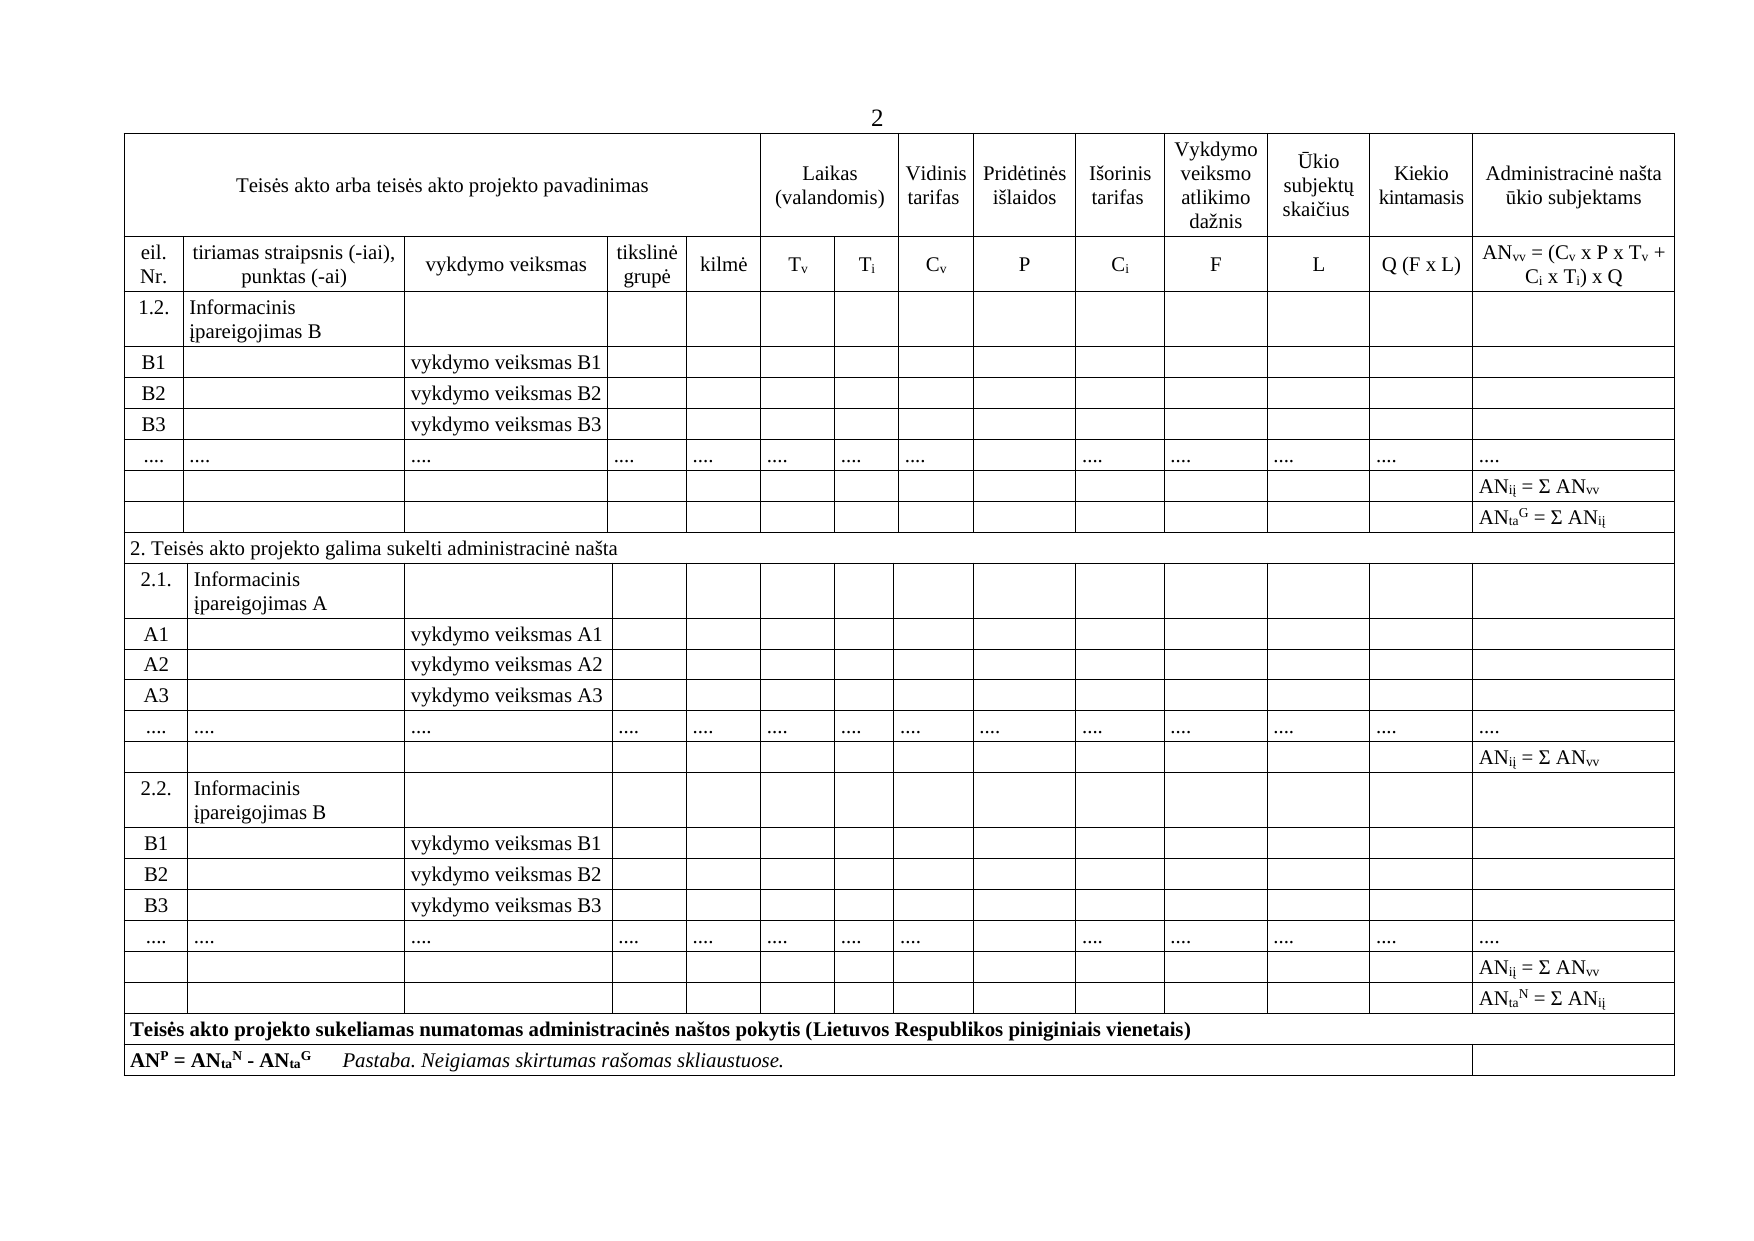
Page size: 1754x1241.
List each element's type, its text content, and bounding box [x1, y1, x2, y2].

table_cell ANiį = Σ ANvv [1473, 471, 1674, 501]
table_cell vykdymo veiksmas B2 [405, 378, 607, 408]
table_cell [1076, 742, 1164, 772]
table_cell [1473, 409, 1674, 439]
table_cell [974, 619, 1075, 648]
table_cell [894, 983, 973, 1013]
table_cell .... [1370, 921, 1472, 951]
table_cell [835, 859, 893, 889]
table_cell Tv [761, 237, 834, 291]
table_cell [1370, 502, 1472, 532]
table_cell [687, 471, 760, 501]
table_cell .... [1473, 921, 1674, 951]
table_cell 2. Teisės akto projekto galima sukelti administracinė našta [125, 533, 1674, 562]
table_cell [613, 564, 686, 617]
table_cell [1268, 952, 1369, 982]
table_cell [1370, 952, 1472, 982]
table_cell [974, 292, 1075, 346]
table_cell A2 [125, 650, 187, 679]
table_cell [184, 347, 404, 377]
table_cell .... [1370, 440, 1472, 470]
table_cell [761, 773, 834, 827]
table_cell ANP = ANtaN - ANtaG Pastaba. Neigiamas skirtumas rašomas skliaustuose. [125, 1045, 1472, 1075]
table_cell kilmė [687, 237, 760, 291]
table_cell eil. Nr. [125, 237, 183, 291]
table_cell [974, 650, 1075, 679]
table_cell [1165, 502, 1267, 532]
table_cell [1076, 952, 1164, 982]
table_cell [1473, 292, 1674, 346]
table_cell [1076, 773, 1164, 827]
table_cell [761, 890, 834, 920]
table_cell [894, 680, 973, 710]
table_cell [835, 828, 893, 858]
table_cell [1165, 952, 1267, 982]
table_cell [1268, 650, 1369, 679]
table_cell [835, 292, 898, 346]
table_cell [835, 680, 893, 710]
table_cell [1165, 292, 1267, 346]
table_cell [974, 859, 1075, 889]
table_cell [188, 650, 404, 679]
table_cell [1076, 292, 1164, 346]
table_cell [761, 502, 834, 532]
table_cell [1473, 890, 1674, 920]
table_cell B2 [125, 859, 187, 889]
table_cell [761, 347, 834, 377]
table_cell [974, 409, 1075, 439]
table_cell [899, 378, 973, 408]
table_cell .... [188, 921, 404, 951]
table_cell [405, 502, 607, 532]
table_cell .... [613, 921, 686, 951]
table_cell F [1165, 237, 1267, 291]
table_cell [761, 859, 834, 889]
table_cell [1165, 619, 1267, 648]
table_cell .... [1076, 440, 1164, 470]
table_cell [184, 378, 404, 408]
table_cell [1268, 773, 1369, 827]
table_cell 2.1. [125, 564, 187, 617]
table_cell .... [1076, 921, 1164, 951]
table_cell [687, 347, 760, 377]
table_cell [1370, 859, 1472, 889]
table_cell [1076, 409, 1164, 439]
table_cell [1370, 773, 1472, 827]
table_cell [687, 983, 760, 1013]
table_cell [974, 773, 1075, 827]
table_cell [1473, 564, 1674, 617]
table_cell [761, 680, 834, 710]
table_cell [974, 828, 1075, 858]
table_cell [608, 502, 686, 532]
table_cell [1370, 983, 1472, 1013]
table_cell .... [835, 711, 893, 741]
table_cell [1076, 619, 1164, 648]
table_cell [835, 409, 898, 439]
table_cell [835, 952, 893, 982]
table_cell .... [894, 921, 973, 951]
table_cell [125, 471, 183, 501]
table_cell [1473, 680, 1674, 710]
table_cell .... [405, 921, 612, 951]
table_cell [1076, 890, 1164, 920]
table_cell [608, 378, 686, 408]
table_cell [188, 859, 404, 889]
table_cell [1268, 564, 1369, 617]
table_cell B2 [125, 378, 183, 408]
table_cell 1.2. [125, 292, 183, 346]
table_cell [835, 347, 898, 377]
table_cell [613, 828, 686, 858]
table_cell .... [608, 440, 686, 470]
table_cell [1268, 409, 1369, 439]
table_cell [1268, 347, 1369, 377]
table_cell [613, 680, 686, 710]
table_cell B3 [125, 890, 187, 920]
table_header Administracinė našta ūkio subjektams [1473, 134, 1674, 236]
table_cell [613, 890, 686, 920]
table_cell [899, 471, 973, 501]
table_cell Informacinis įpareigojimas B [188, 773, 404, 827]
table_cell vykdymo veiksmas B1 [405, 828, 612, 858]
table_cell [687, 564, 760, 617]
table_cell [1473, 859, 1674, 889]
table_cell [835, 983, 893, 1013]
table_cell [974, 564, 1075, 617]
table_cell [899, 409, 973, 439]
table_cell [125, 742, 187, 772]
table_cell Ci [1076, 237, 1164, 291]
table_cell [1165, 471, 1267, 501]
table_cell vykdymo veiksmas B3 [405, 890, 612, 920]
table_cell [835, 650, 893, 679]
table_cell [184, 471, 404, 501]
table_cell [1473, 1045, 1674, 1075]
table_cell [125, 502, 183, 532]
table_cell P [974, 237, 1075, 291]
table_cell [687, 378, 760, 408]
table_cell [1268, 983, 1369, 1013]
table_cell [1370, 409, 1472, 439]
table_cell [184, 502, 404, 532]
table_cell [1268, 619, 1369, 648]
table_cell .... [1165, 921, 1267, 951]
table_cell [1076, 378, 1164, 408]
table_cell .... [835, 921, 893, 951]
table_cell [894, 952, 973, 982]
table_cell .... [1473, 711, 1674, 741]
table_cell [613, 983, 686, 1013]
table_cell .... [1165, 440, 1267, 470]
table_cell [405, 952, 612, 982]
table_cell [761, 983, 834, 1013]
table_cell [188, 890, 404, 920]
table_cell [405, 564, 612, 617]
table_cell [835, 471, 898, 501]
table_cell [608, 409, 686, 439]
table_cell [687, 292, 760, 346]
table_cell [1268, 502, 1369, 532]
table_cell [608, 347, 686, 377]
table_cell .... [1268, 921, 1369, 951]
table_cell Teisės akto projekto sukeliamas numatomas administracinės naštos pokytis (Lietuvos Respublikos piniginiais vienetais) [125, 1014, 1674, 1044]
table_cell [1370, 890, 1472, 920]
table_cell .... [761, 711, 834, 741]
table_cell [894, 890, 973, 920]
table_cell tikslinė grupė [608, 237, 686, 291]
table_cell [405, 773, 612, 827]
table_cell [687, 502, 760, 532]
table_cell [835, 502, 898, 532]
table_header Išorinis tarifas [1076, 134, 1164, 236]
table_cell vykdymo veiksmas A2 [405, 650, 612, 679]
table_cell [1165, 378, 1267, 408]
table_cell [1165, 859, 1267, 889]
table_cell [974, 680, 1075, 710]
table_cell Q (F x L) [1370, 237, 1472, 291]
table_header Laikas (valandomis) [761, 134, 898, 236]
table_cell ANiį = Σ ANvv [1473, 742, 1674, 772]
table_header Vykdymo veiksmo atlikimo dažnis [1165, 134, 1267, 236]
table_cell [1370, 378, 1472, 408]
table_cell [894, 619, 973, 648]
table_cell [894, 859, 973, 889]
table_cell [1165, 680, 1267, 710]
table_cell .... [125, 711, 187, 741]
table_cell .... [687, 921, 760, 951]
table_cell [125, 983, 187, 1013]
table_cell Ti [835, 237, 898, 291]
table_cell A1 [125, 619, 187, 648]
table_cell .... [687, 711, 760, 741]
table_cell [835, 742, 893, 772]
table_header Vidinis tarifas [899, 134, 973, 236]
table_cell .... [761, 921, 834, 951]
table_cell Cv [899, 237, 973, 291]
table_cell [1268, 292, 1369, 346]
table_cell [1473, 619, 1674, 648]
table_header Teisės akto arba teisės akto projekto pavadinimas [125, 134, 760, 236]
table_cell [974, 378, 1075, 408]
table_cell [613, 952, 686, 982]
table_cell .... [125, 440, 183, 470]
table_cell [125, 952, 187, 982]
table_cell [761, 409, 834, 439]
table_cell .... [687, 440, 760, 470]
table_cell [761, 471, 834, 501]
table_cell .... [894, 711, 973, 741]
table_cell [894, 828, 973, 858]
table_cell [1165, 773, 1267, 827]
table_cell [1165, 564, 1267, 617]
table_cell [899, 347, 973, 377]
table_cell [761, 564, 834, 617]
table_cell .... [1268, 440, 1369, 470]
table_cell .... [899, 440, 973, 470]
table_cell [687, 742, 760, 772]
table_cell [188, 742, 404, 772]
table_cell [1076, 680, 1164, 710]
table_cell [1165, 650, 1267, 679]
table_cell [1165, 828, 1267, 858]
table_cell [1268, 890, 1369, 920]
table_cell .... [613, 711, 686, 741]
table_cell [1370, 828, 1472, 858]
table_cell [687, 773, 760, 827]
table_cell vykdymo veiksmas A1 [405, 619, 612, 648]
table_cell [974, 502, 1075, 532]
table_cell [188, 828, 404, 858]
table_cell [761, 742, 834, 772]
table_cell [1076, 471, 1164, 501]
table_cell tiriamas straipsnis (-iai), punktas (-ai) [184, 237, 404, 291]
table_cell [405, 471, 607, 501]
table_cell [687, 859, 760, 889]
table_cell [835, 619, 893, 648]
table_cell [761, 292, 834, 346]
table_cell .... [405, 440, 607, 470]
table_cell [835, 564, 893, 617]
table_cell [613, 859, 686, 889]
table_cell .... [188, 711, 404, 741]
table_cell [1370, 564, 1472, 617]
table_cell [1473, 828, 1674, 858]
table_cell [188, 952, 404, 982]
table_cell [1165, 409, 1267, 439]
table_cell .... [405, 711, 612, 741]
table_cell [687, 409, 760, 439]
table_cell [1076, 564, 1164, 617]
table_cell [188, 983, 404, 1013]
table_cell B1 [125, 828, 187, 858]
table_cell vykdymo veiksmas A3 [405, 680, 612, 710]
table_cell [1268, 742, 1369, 772]
table_cell [1370, 680, 1472, 710]
table_cell [1370, 650, 1472, 679]
table_cell B1 [125, 347, 183, 377]
table_cell [613, 773, 686, 827]
table_cell [1165, 983, 1267, 1013]
table_cell [974, 983, 1075, 1013]
table_cell [687, 680, 760, 710]
table_cell ANtaN = Σ ANiį [1473, 983, 1674, 1013]
table_cell [1076, 502, 1164, 532]
table_cell .... [1268, 711, 1369, 741]
table_cell [1076, 828, 1164, 858]
table_cell Informacinis įpareigojimas B [184, 292, 404, 346]
table_header Kiekio kintamasis [1370, 134, 1472, 236]
table_cell [687, 952, 760, 982]
table_cell [761, 952, 834, 982]
table_cell [1473, 650, 1674, 679]
table_cell [894, 564, 973, 617]
table_cell [613, 742, 686, 772]
table_cell [1268, 859, 1369, 889]
table_cell [1076, 347, 1164, 377]
table_cell [1165, 347, 1267, 377]
table_cell vykdymo veiksmas B2 [405, 859, 612, 889]
table_cell [835, 773, 893, 827]
table_cell [1268, 828, 1369, 858]
table_cell .... [974, 711, 1075, 741]
table_cell [687, 650, 760, 679]
table_cell [761, 378, 834, 408]
table_cell [894, 773, 973, 827]
table_cell ANiį = Σ ANvv [1473, 952, 1674, 982]
table_cell [1370, 742, 1472, 772]
table_cell [1165, 890, 1267, 920]
table_cell [1076, 650, 1164, 679]
table_cell [687, 890, 760, 920]
table_cell [899, 292, 973, 346]
table_cell .... [1370, 711, 1472, 741]
table_cell [761, 619, 834, 648]
table_cell [687, 828, 760, 858]
table_cell [405, 292, 607, 346]
table_cell [974, 440, 1075, 470]
table_cell [188, 680, 404, 710]
table_header Pridėtinės išlaidos [974, 134, 1075, 236]
table_cell [1370, 347, 1472, 377]
table_cell [1473, 347, 1674, 377]
table_cell [761, 828, 834, 858]
table_cell [188, 619, 404, 648]
table_cell [1473, 378, 1674, 408]
table_cell [835, 890, 893, 920]
table_cell [761, 650, 834, 679]
table_cell [608, 471, 686, 501]
table_cell vykdymo veiksmas B3 [405, 409, 607, 439]
table_cell [1268, 378, 1369, 408]
table_cell [974, 921, 1075, 951]
table_cell [1370, 619, 1472, 648]
table_cell .... [184, 440, 404, 470]
table_cell [1165, 742, 1267, 772]
table_cell [1370, 292, 1472, 346]
table_cell [974, 890, 1075, 920]
table_cell .... [761, 440, 834, 470]
table_cell [974, 742, 1075, 772]
table_cell [405, 742, 612, 772]
table_cell ANtaG = Σ ANiį [1473, 502, 1674, 532]
table_cell .... [1076, 711, 1164, 741]
table_cell [613, 650, 686, 679]
table_cell .... [1473, 440, 1674, 470]
table_cell .... [1165, 711, 1267, 741]
table_header Ūkio subjektų skaičius [1268, 134, 1369, 236]
table_cell [894, 650, 973, 679]
table_cell .... [125, 921, 187, 951]
table_cell 2.2. [125, 773, 187, 827]
table_cell .... [835, 440, 898, 470]
table_cell ANvv = (Cv x P x Tv + Ci x Ti) x Q [1473, 237, 1674, 291]
table_cell [974, 347, 1075, 377]
table_cell [1268, 680, 1369, 710]
table_cell [1076, 983, 1164, 1013]
table_cell [608, 292, 686, 346]
table_cell [405, 983, 612, 1013]
table_cell vykdymo veiksmas [405, 237, 607, 291]
table_cell [1370, 471, 1472, 501]
table_cell vykdymo veiksmas B1 [405, 347, 607, 377]
table_cell Informacinis įpareigojimas A [188, 564, 404, 617]
table_cell [894, 742, 973, 772]
table_cell [974, 471, 1075, 501]
table_cell A3 [125, 680, 187, 710]
table_cell [899, 502, 973, 532]
table_cell [1268, 471, 1369, 501]
table_cell [184, 409, 404, 439]
table_cell [835, 378, 898, 408]
table_cell [1473, 773, 1674, 827]
table_cell [687, 619, 760, 648]
table_cell [974, 952, 1075, 982]
table_cell L [1268, 237, 1369, 291]
table_cell [613, 619, 686, 648]
table_cell [1076, 859, 1164, 889]
table_cell B3 [125, 409, 183, 439]
